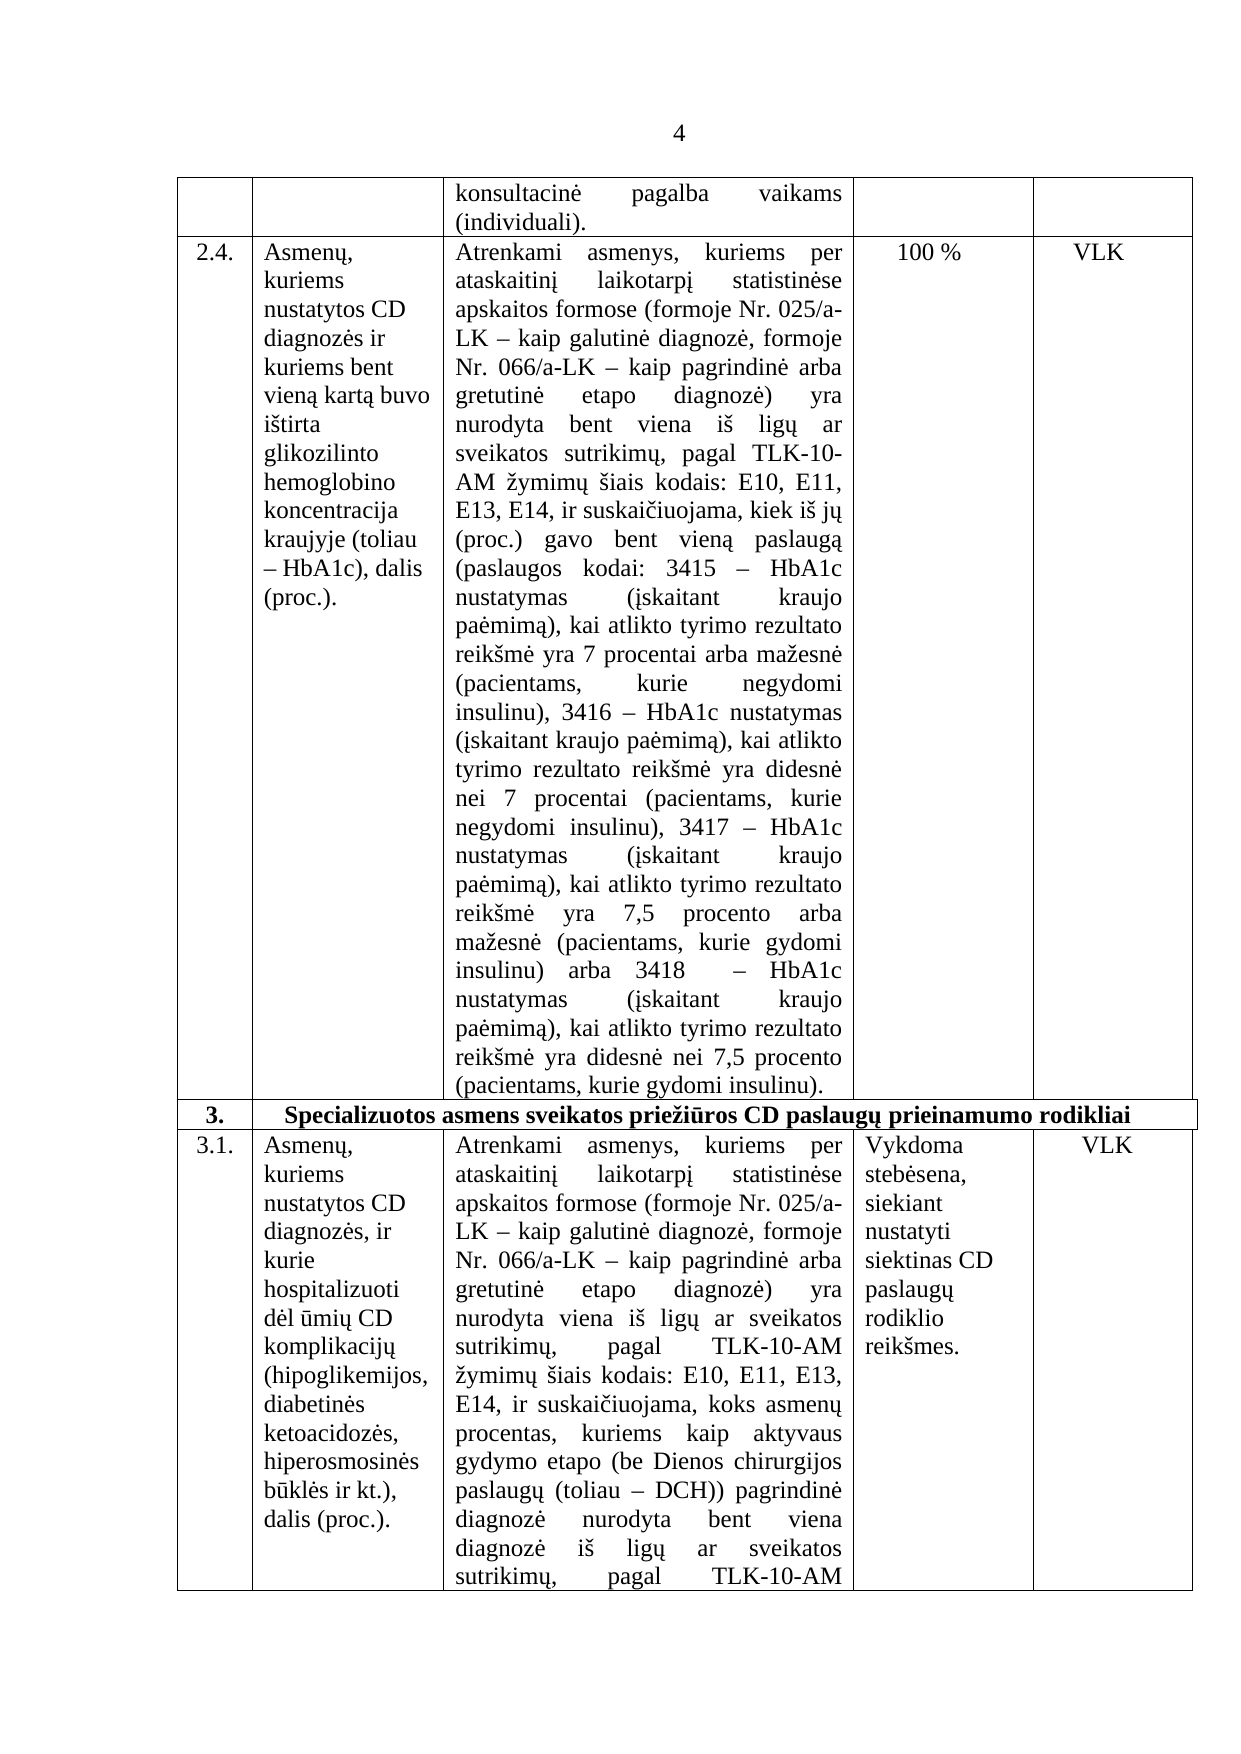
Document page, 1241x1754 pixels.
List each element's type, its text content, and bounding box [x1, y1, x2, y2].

table_cell Asmenų, kuriems nustatytos CD diagnozės, ir kurie hospitalizuoti dėl ūmių CD komplikacijų (hipoglikemijos, diabetinės ketoacidozės, hiperosmosinės būklės ir kt.), dalis (proc.). [253, 1130, 443, 1590]
table_cell [1193, 236, 1198, 1099]
table_cell [1193, 1130, 1198, 1590]
table_cell 3. [178, 1100, 252, 1129]
table_cell [253, 178, 443, 236]
table_cell 3.1. [178, 1130, 252, 1590]
table_cell Vykdoma stebėsena, siekiant nustatyti siektinas CD paslaugų rodiklio reikšmes. [854, 1130, 1033, 1590]
table_cell Asmenų, kuriems nustatytos CD diagnozės ir kuriems bent vieną kartą buvo ištirta glikozilinto hemoglobino koncentracija kraujyje (toliau – HbA1c), dalis (proc.). [253, 237, 443, 1099]
table_cell VLK [1034, 237, 1192, 1099]
table_cell Specializuotos asmens sveikatos priežiūros CD paslaugų prieinamumo rodikliai [253, 1100, 1197, 1129]
table_cell 2.4. [178, 237, 252, 1099]
table_cell VLK [1034, 1130, 1192, 1590]
table_cell konsultacinė pagalba vaikams (individuali). [444, 178, 853, 236]
table_cell 100 % [854, 237, 1033, 1099]
table_cell [1193, 177, 1198, 236]
table_cell [178, 178, 252, 236]
table_cell Atrenkami asmenys, kuriems per ataskaitinį laikotarpį statistinėse apskaitos formose (formoje Nr. 025/a-LK – kaip galutinė diagnozė, formoje Nr. 066/a-LK – kaip pagrindinė arba gretutinė etapo diagnozė) yra nurodyta bent viena iš ligų ar sveikatos sutrikimų, pagal TLK-10-AM žymimų šiais kodais: E10, E11, E13, E14, ir suskaičiuojama, kiek iš jų (proc.) gavo bent vieną paslaugą (paslaugos kodai: 3415 – HbA1c nustatymas (įskaitant kraujo paėmimą), kai atlikto tyrimo rezultato reikšmė yra 7 procentai arba mažesnė (pacientams, kurie negydomi insulinu), 3416 – HbA1c nustatymas (įskaitant kraujo paėmimą), kai atlikto tyrimo rezultato reikšmė yra didesnė nei 7 procentai (pacientams, kurie negydomi insulinu), 3417 – HbA1c nustatymas (įskaitant kraujo paėmimą), kai atlikto tyrimo rezultato reikšmė yra 7,5 procento arba mažesnė (pacientams, kurie gydomi insulinu) arba 3418 – HbA1c nustatymas (įskaitant kraujo paėmimą), kai atlikto tyrimo rezultato reikšmė yra didesnė nei 7,5 procento (pacientams, kurie gydomi insulinu). [444, 237, 853, 1099]
table_cell Atrenkami asmenys, kuriems per ataskaitinį laikotarpį statistinėse apskaitos formose (formoje Nr. 025/a-LK – kaip galutinė diagnozė, formoje Nr. 066/a-LK – kaip pagrindinė arba gretutinė etapo diagnozė) yra nurodyta viena iš ligų ar sveikatos sutrikimų, pagal TLK-10-AM žymimų šiais kodais: E10, E11, E13, E14, ir suskaičiuojama, koks asmenų procentas, kuriems kaip aktyvaus gydymo etapo (be Dienos chirurgijos paslaugų (toliau – DCH)) pagrindinė diagnozė nurodyta bent viena diagnozė iš ligų ar sveikatos sutrikimų, pagal TLK-10-AM [444, 1130, 853, 1590]
table_cell [1034, 178, 1192, 236]
table_cell [854, 178, 1033, 236]
